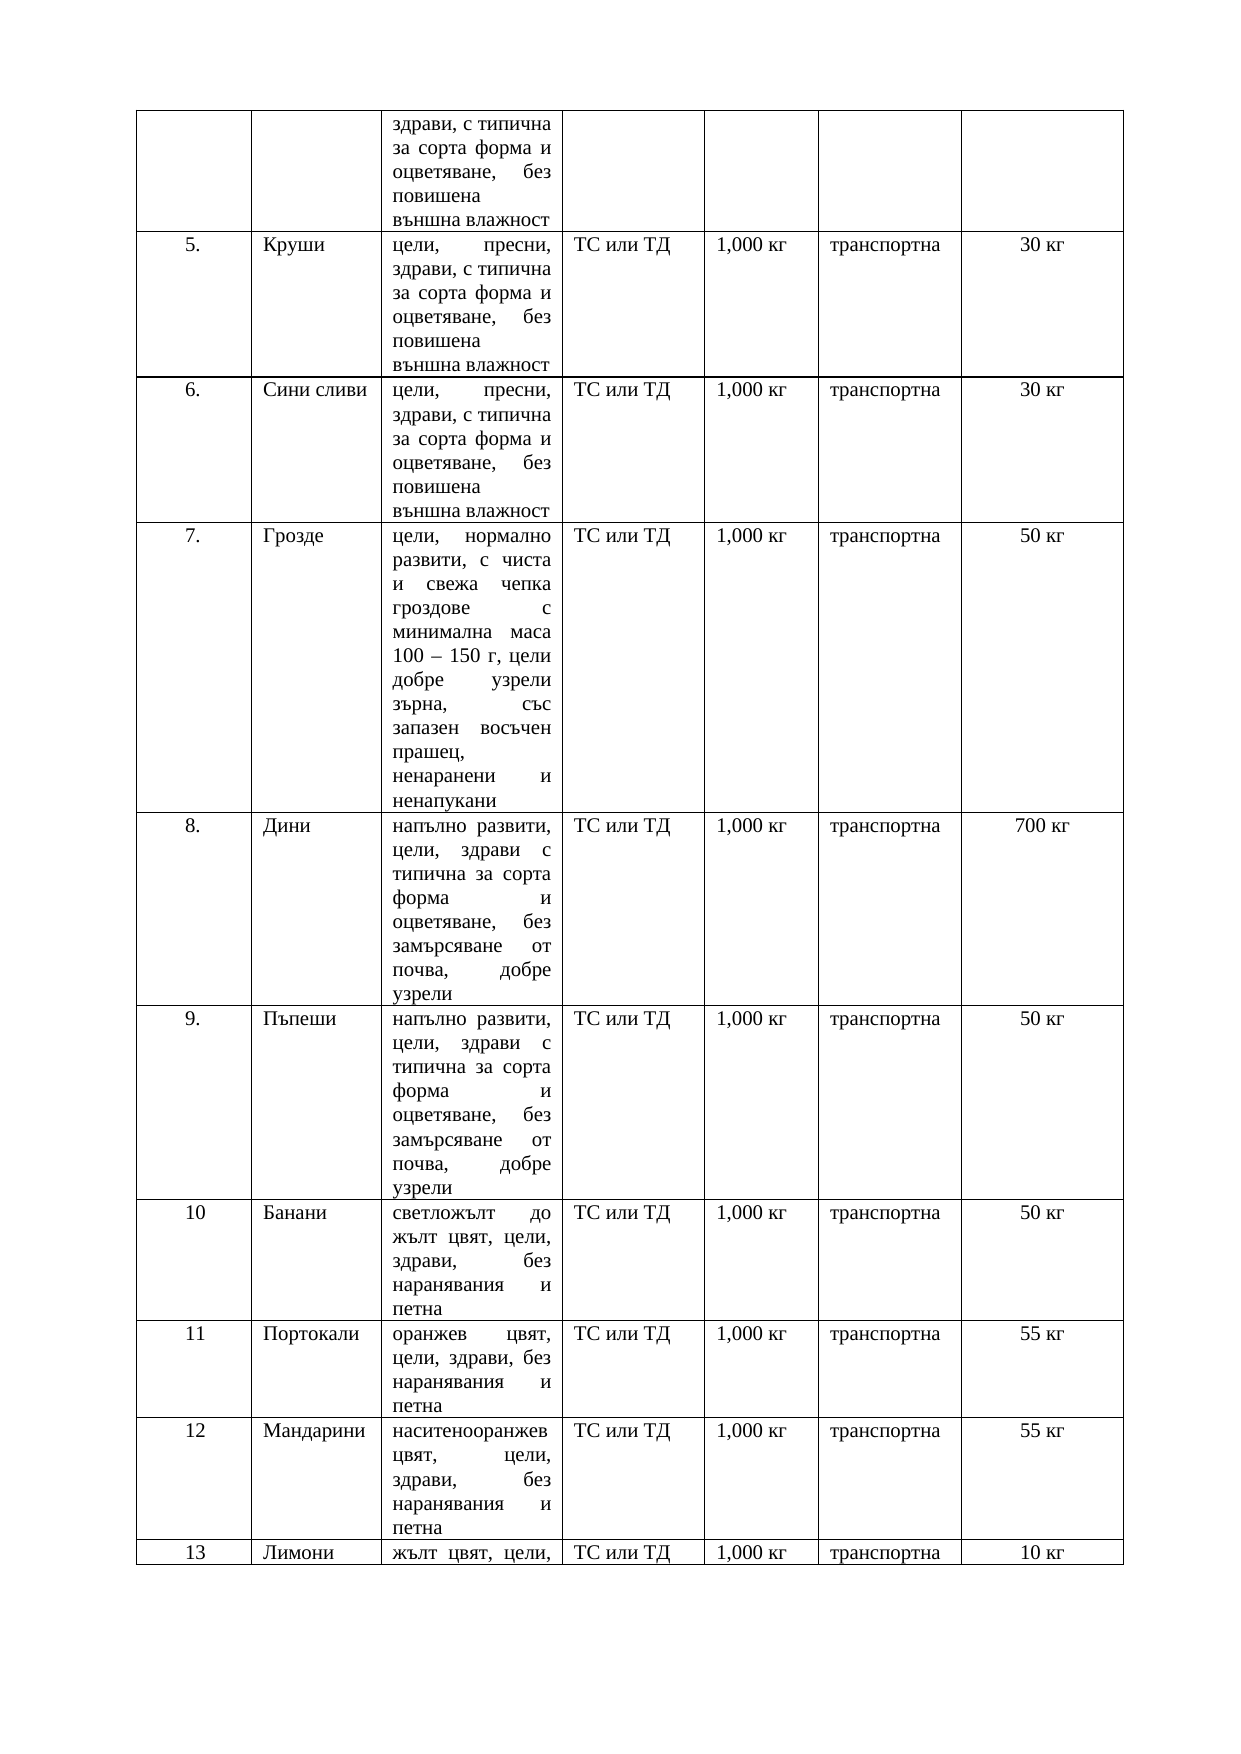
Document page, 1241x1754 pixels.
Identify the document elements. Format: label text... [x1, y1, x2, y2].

table_cell Лимони [252, 1540, 381, 1564]
table_cell цели, пресни, здрави, с типична за сорта форма и оцветяване, без повишена външна влажност [382, 232, 562, 376]
table_cell [137, 232, 251, 376]
table_cell 1,000 кг [705, 1200, 818, 1320]
table_cell 12 [137, 1418, 251, 1539]
table_cell 700 кг [962, 813, 1123, 1005]
table_cell [137, 111, 251, 231]
table_cell транспортна [819, 1540, 961, 1564]
table_cell ТС или ТД [563, 1540, 704, 1564]
table_cell [137, 1006, 251, 1199]
table_cell транспортна [819, 813, 961, 1005]
table_cell ТС или ТД [563, 1321, 704, 1417]
table_cell 11 [137, 1321, 251, 1417]
table_cell Круши [252, 232, 381, 376]
table_cell 1,000 кг [705, 378, 818, 522]
table_cell [137, 378, 251, 522]
table_cell транспортна [819, 1418, 961, 1539]
table_cell Грозде [252, 523, 381, 812]
table_cell транспортна [819, 378, 961, 522]
table_cell ТС или ТД [563, 232, 704, 376]
table_cell транспортна [819, 1200, 961, 1320]
table_cell светложълт до жълт цвят, цели, здрави, без наранявания и петна [382, 1200, 562, 1320]
table_cell транспортна [819, 232, 961, 376]
table_cell [137, 813, 251, 1005]
table_cell транспортна [819, 1006, 961, 1199]
table_cell Мандарини [252, 1418, 381, 1539]
table_cell Банани [252, 1200, 381, 1320]
table_cell транспортна [819, 1321, 961, 1417]
table_cell напълно развити, цели, здрави с типична за сорта форма и оцветяване, без замърсяване от почва, добре узрели [382, 813, 562, 1005]
table_cell 30 кг [962, 232, 1123, 376]
table_cell ТС или ТД [563, 813, 704, 1005]
table_cell 1,000 кг [705, 1418, 818, 1539]
table_cell напълно развити, цели, здрави с типична за сорта форма и оцветяване, без замърсяване от почва, добре узрели [382, 1006, 562, 1199]
table_cell транспортна [819, 523, 961, 812]
table_cell Пъпеши [252, 1006, 381, 1199]
table_cell 10 [137, 1200, 251, 1320]
table_cell ТС или ТД [563, 523, 704, 812]
table_cell 50 кг [962, 1200, 1123, 1320]
table_cell 1,000 кг [705, 523, 818, 812]
table_cell 50 кг [962, 1006, 1123, 1199]
table_cell [962, 111, 1123, 231]
table_cell 55 кг [962, 1321, 1123, 1417]
table_cell [705, 111, 818, 231]
table_cell 55 кг [962, 1418, 1123, 1539]
table_cell ТС или ТД [563, 378, 704, 522]
table_cell Дини [252, 813, 381, 1005]
table_cell оранжев цвят, цели, здрави, без наранявания и петна [382, 1321, 562, 1417]
table_cell 13 [137, 1540, 251, 1564]
table_cell ТС или ТД [563, 1006, 704, 1199]
table_cell [252, 111, 381, 231]
table_cell ТС или ТД [563, 1200, 704, 1320]
table_cell цели, пресни, здрави, с типична за сорта форма и оцветяване, без повишена външна влажност [382, 378, 562, 522]
table_cell ТС или ТД [563, 1418, 704, 1539]
table_cell 1,000 кг [705, 1006, 818, 1199]
table_cell Портокали [252, 1321, 381, 1417]
table_cell 1,000 кг [705, 813, 818, 1005]
table_cell 30 кг [962, 378, 1123, 522]
table_cell [563, 111, 704, 231]
table_cell наситенооранжев цвят, цели, здрави, без наранявания и петна [382, 1418, 562, 1539]
table_cell цели, нормално развити, с чиста и свежа чепка гроздове с минимална маса 100 – 150 г, цели добре узрели зърна, със запазен восъчен прашец, ненаранени и ненапукани [382, 523, 562, 812]
table_cell 50 кг [962, 523, 1123, 812]
table_cell 1,000 кг [705, 1540, 818, 1564]
table_cell [819, 111, 961, 231]
table_cell здрави, с типична за сорта форма и оцветяване, без повишена външна влажност [382, 111, 562, 231]
table_cell [137, 523, 251, 812]
table_cell Сини сливи [252, 378, 381, 522]
table_cell жълт цвят, цели, [382, 1540, 562, 1564]
table_cell 1,000 кг [705, 1321, 818, 1417]
table_cell 10 кг [962, 1540, 1123, 1564]
table_cell 1,000 кг [705, 232, 818, 376]
